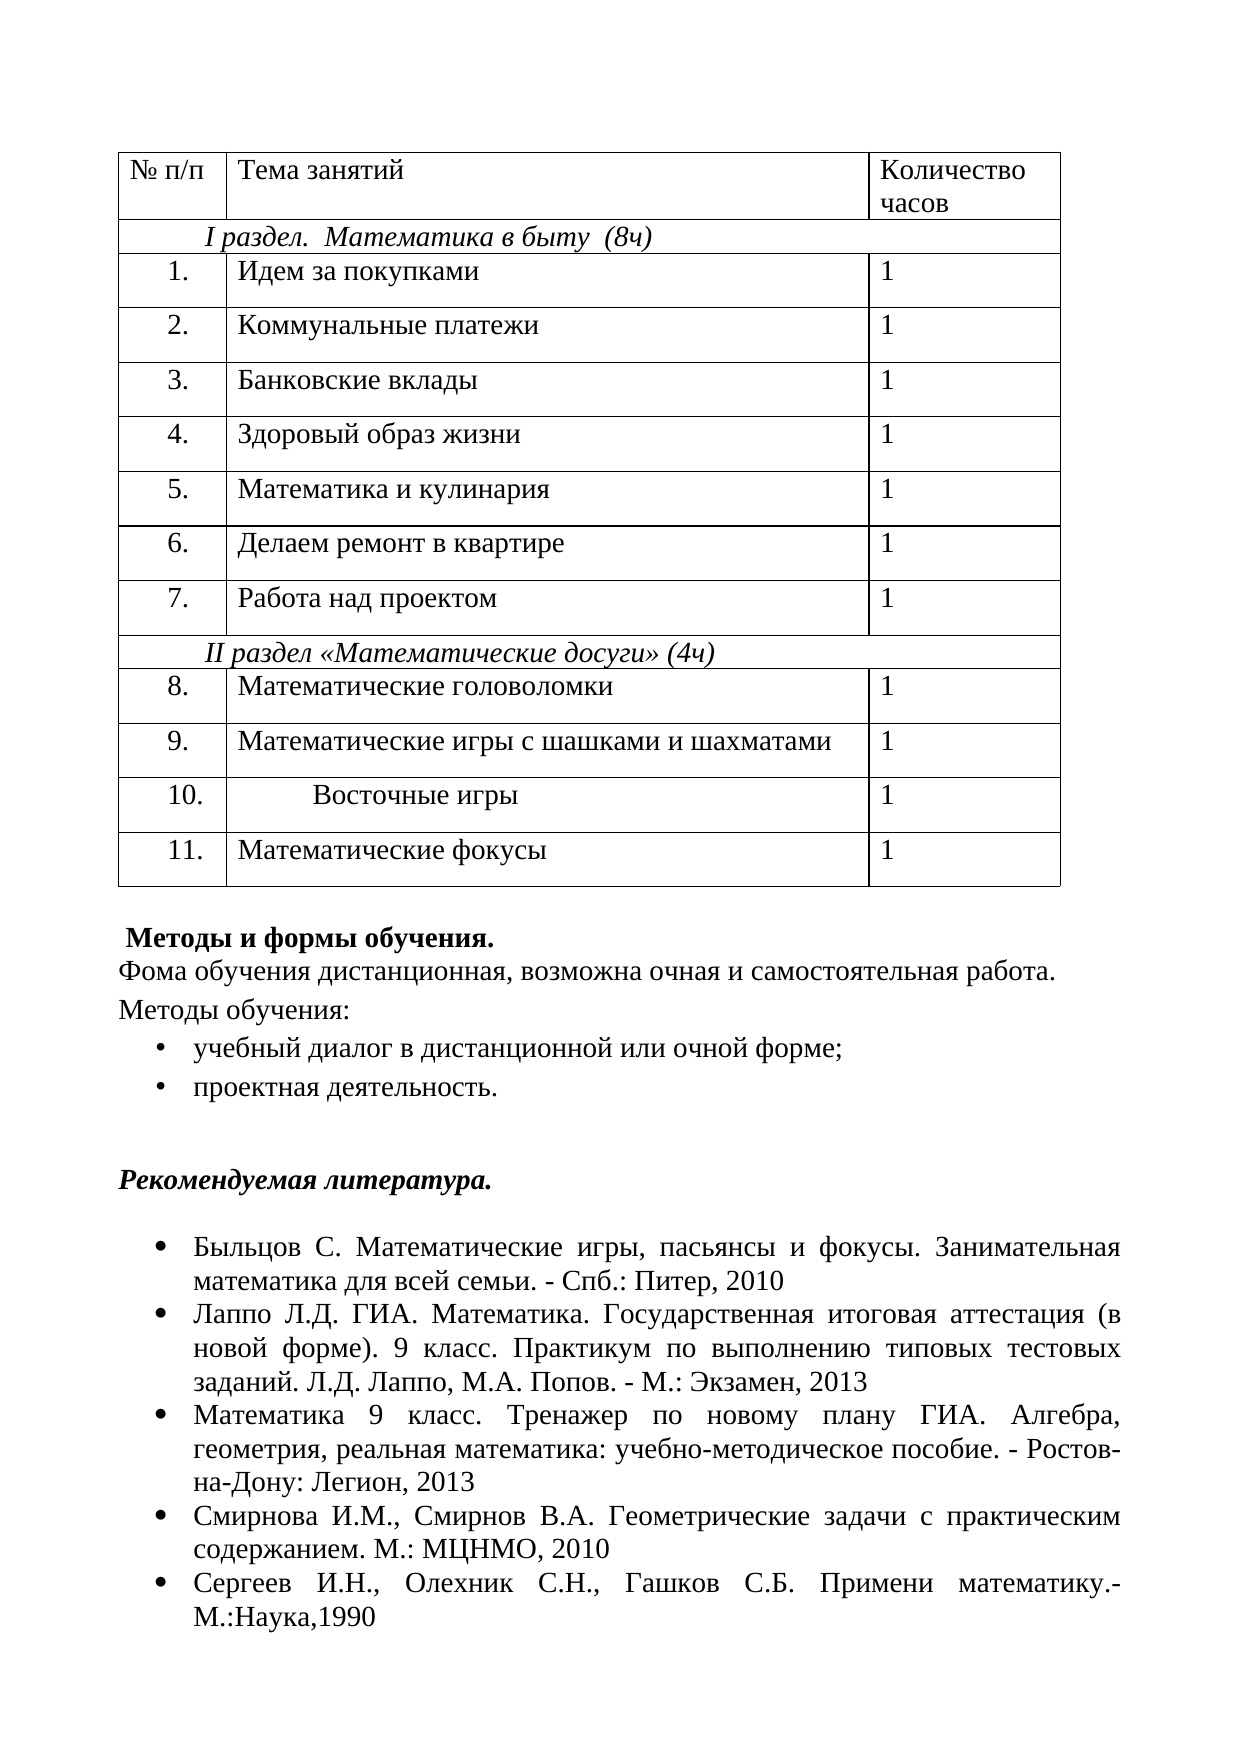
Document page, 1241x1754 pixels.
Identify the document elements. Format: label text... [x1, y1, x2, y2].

table_cell [119, 308, 226, 362]
table_cell I раздел. Математика в быту (8ч) [119, 220, 1060, 253]
text Методы и формы обучения. [118, 920, 1122, 953]
table_cell Математические игры с шашками и шахматами [227, 724, 868, 777]
table_cell [119, 363, 226, 416]
table_cell 1 [870, 527, 1060, 580]
text Методы обучения: [118, 992, 1122, 1025]
table_cell 1 [870, 778, 1060, 832]
table_cell 1 [870, 833, 1060, 886]
table_header Тема занятий [227, 153, 868, 219]
table_cell 1 [870, 308, 1060, 362]
table_cell Математические головоломки [227, 669, 868, 723]
text Фома обучения дистанционная, возможна очная и самостоятельная работа. [118, 953, 1122, 987]
list учебный диалог в дистанционной или очной форме; [156, 1030, 1122, 1064]
list Математика 9 класс. Тренажер по новому плану ГИА. Алгебра, геометрия, реальная математика: учебно-методическое пособие. - Ростов-на-Дону: Легион, 2013 [156, 1397, 1122, 1498]
table_cell [119, 527, 226, 580]
table_cell Математика и кулинария [227, 472, 868, 525]
table_cell II раздел «Математические досуги» (4ч) [119, 636, 1060, 668]
table_cell Работа над проектом [227, 581, 868, 635]
table_cell 1 [870, 363, 1060, 416]
table_cell [119, 724, 226, 777]
list Сергеев И.Н., Олехник С.Н., Гашков С.Б. Примени математику.-М.:Наука,1990 [156, 1565, 1122, 1632]
table_cell [119, 778, 226, 832]
table_cell Банковские вклады [227, 363, 868, 416]
table_header Количество часов [870, 153, 1060, 219]
table_cell [119, 254, 226, 307]
list Быльцов С. Математические игры, пасьянсы и фокусы. Занимательная математика для всей семьи. - Спб.: Питер, 2010 [156, 1229, 1122, 1297]
table_cell Здоровый образ жизни [227, 417, 868, 471]
table_header № п/п [119, 153, 226, 219]
table_cell 1 [870, 417, 1060, 471]
table_cell Коммунальные платежи [227, 308, 868, 362]
table_cell 1 [870, 254, 1060, 307]
table_cell 1 [870, 472, 1060, 525]
table_cell 1 [870, 669, 1060, 723]
table_cell 1 [870, 581, 1060, 635]
table_cell [119, 833, 226, 886]
text Рекомендуемая литература. [118, 1162, 1122, 1196]
list Смирнова И.М., Смирнов В.А. Геометрические задачи с практическим содержанием. М.: МЦНМО, 2010 [156, 1498, 1122, 1565]
table_cell [119, 669, 226, 723]
table_cell Делаем ремонт в квартире [227, 527, 868, 580]
table_cell [119, 472, 226, 525]
table_cell Идем за покупками [227, 254, 868, 307]
table_cell [119, 581, 226, 635]
table_cell Математические фокусы [227, 833, 868, 886]
list Лаппо Л.Д. ГИА. Математика. Государственная итоговая аттестация (в новой форме). 9 класс. Практикум по выполнению типовых тестовых заданий. Л.Д. Лаппо, М.А. Попов. - М.: Экзамен, 2013 [156, 1297, 1122, 1397]
list проектная деятельность. [156, 1069, 1122, 1103]
table_cell [119, 417, 226, 471]
table_cell Восточные игры [227, 778, 868, 832]
table_cell 1 [870, 724, 1060, 777]
